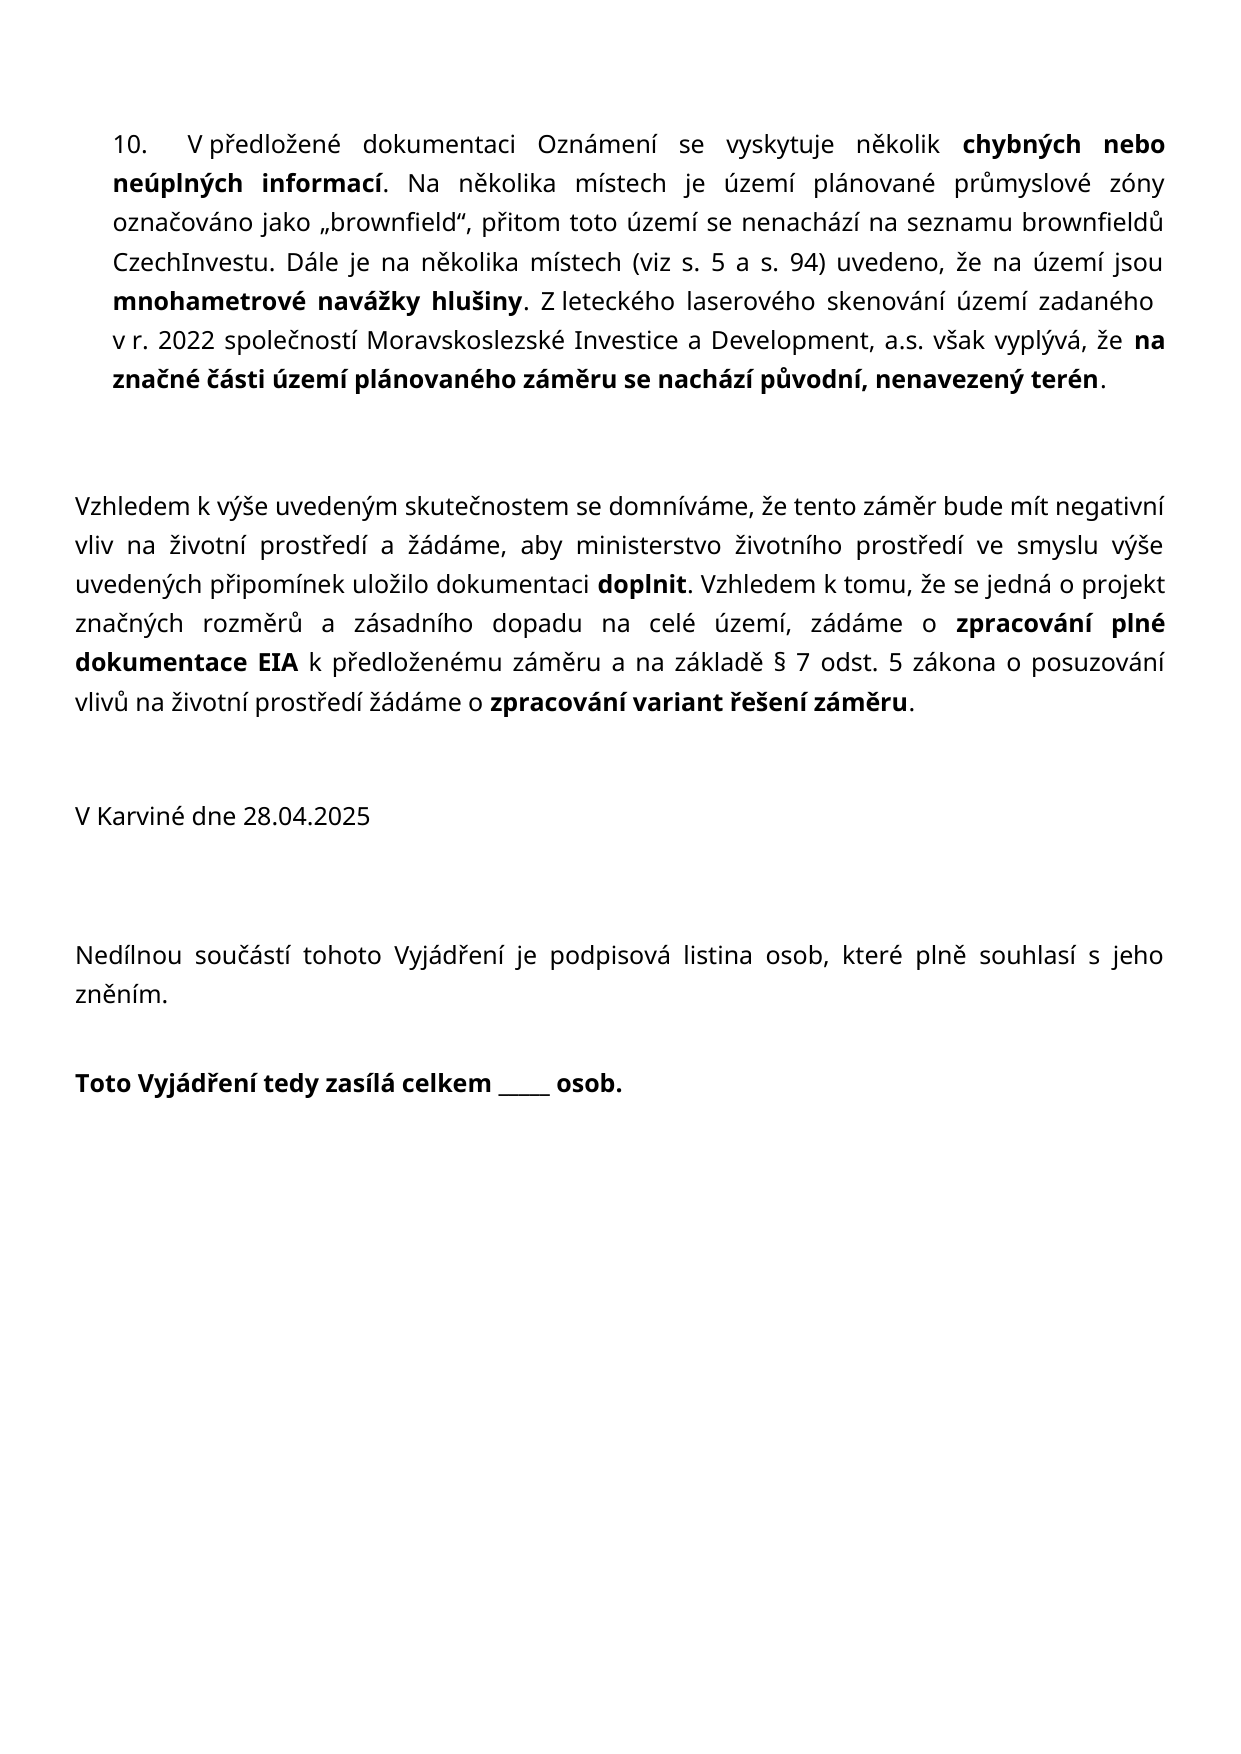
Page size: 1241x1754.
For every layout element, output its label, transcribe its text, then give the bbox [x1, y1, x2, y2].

text Toto Vyjádření tedy zasílá celkem _____ osob. [75, 1066, 1166, 1100]
text Nedílnou součástí tohoto Vyjádření je podpisová listina osob, které plně souhlasí s jeho zněním. [75, 937, 1166, 1011]
text V Karviné dne 28.04.2025 [75, 798, 1166, 832]
text Vzhledem k výše uvedeným skutečnostem se domníváme, že tento záměr bude mít negativní vliv na životní prostředí a žádáme, aby ministerstvo životního prostředí ve smyslu výše uvedených připomínek uložilo dokumentaci doplnit. Vzhledem k tomu, že se jedná o projekt značných rozměrů a zásadního dopadu na celé území, zádáme o zpracování plné dokumentace EIA k předloženému záměru a na základě § 7 odst. 5 zákona o posuzování vlivů na životní prostředí žádáme o zpracování variant řešení záměru. [75, 488, 1166, 718]
list V předložené dokumentaci Oznámení se vyskytuje několik chybných nebo neúplných informací. Na několika místech je území plánované průmyslové zóny označováno jako „brownfield“, přitom toto území se nenachází na seznamu brownfieldů CzechInvestu. Dále je na několika místech (viz s. 5 a s. 94) uvedeno, že na území jsou mnohametrové navážky hlušiny. Z leteckého laserového skenování území zadaného v r. 2022 společností Moravskoslezské Investice a Development, a.s. však vyplývá, že na značné části území plánovaného záměru se nachází původní, nenavezený terén. [112, 127, 1166, 396]
